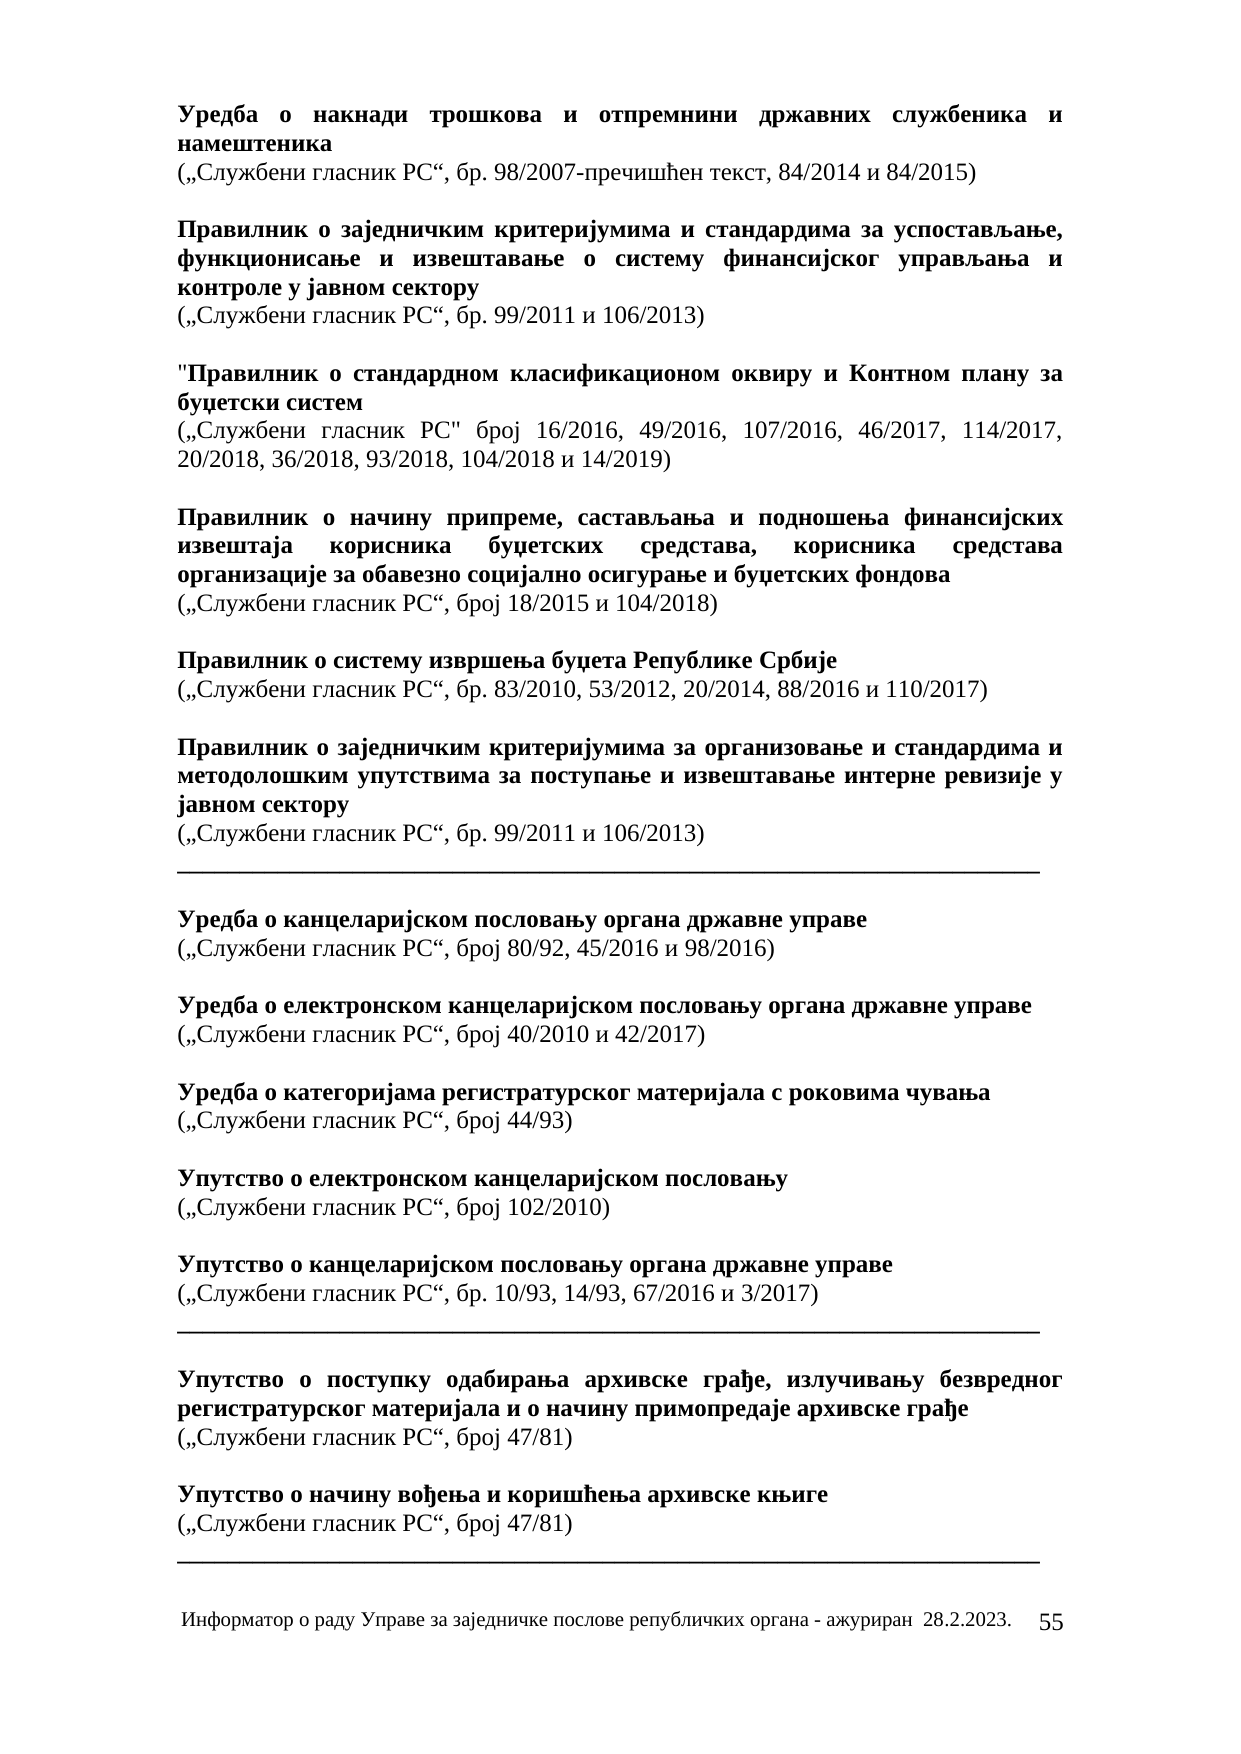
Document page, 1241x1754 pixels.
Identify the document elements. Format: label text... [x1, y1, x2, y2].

text („Службени гласник РС“, бр. 98/2007-пречишћен текст, 84/2014 и 84/2015) [177, 157, 1063, 186]
text Правилник о систему извршења буџета Републике Србије [177, 646, 1063, 674]
text („Службени гласник РС“, број 80/92, 45/2016 и 98/2016) [177, 933, 1063, 962]
text Упутство о начину вођења и коришћења архивске књиге [177, 1479, 1063, 1508]
text _____________________________________________________________________ [177, 847, 1063, 876]
text Уредба о електронском канцеларијском пословању органа државне управе [177, 991, 1063, 1019]
text („Службени гласник РС“, број 18/2015 и 104/2018) [177, 588, 1063, 617]
text Упутство о поступку одабирања архивске грађе, излучивању безвредног регистратурског материјала и о начину примопредаје архивске грађе [177, 1364, 1063, 1422]
text („Службени гласник РС“, бр. 83/2010, 53/2012, 20/2014, 88/2016 и 110/2017) [177, 674, 1063, 703]
text Правилник о заједничким критеријумима за организовање и стандардима и методолошким упутствима за поступање и извештавање интерне ревизије у јавном сектору [177, 732, 1063, 818]
text („Службени гласник РС“, број 40/2010 и 42/2017) [177, 1019, 1063, 1048]
text _____________________________________________________________________ [177, 1537, 1063, 1566]
text "Правилник о стандардном класификационом оквиру и Контном плану за буџетски систем [177, 358, 1063, 416]
text („Службени гласник РС“, број 44/93) [177, 1106, 1063, 1134]
text Упутство о канцеларијском пословању органа државне управе [177, 1249, 1063, 1278]
text („Службени гласник РС“, бр. 99/2011 и 106/2013) [177, 301, 1063, 329]
text Уредба о накнади трошкова и отпремнини државних службеника и намештеника [177, 99, 1063, 157]
text („Службени гласник РС" број 16/2016, 49/2016, 107/2016, 46/2017, 114/2017, 20/2018, 36/2018, 93/2018, 104/2018 и 14/2019) [177, 416, 1063, 473]
text Уредба о канцеларијском пословању органа државне управе [177, 904, 1063, 933]
text („Службени гласник РС“, број 102/2010) [177, 1192, 1063, 1221]
text („Службени гласник РС“, број 47/81) [177, 1422, 1063, 1451]
text Упутство о електронском канцеларијском пословању [177, 1163, 1063, 1192]
text _____________________________________________________________________ [177, 1307, 1063, 1336]
text („Службени гласник РС“, бр. 99/2011 и 106/2013) [177, 818, 1063, 847]
text („Службени гласник РС“, бр. 10/93, 14/93, 67/2016 и 3/2017) [177, 1278, 1063, 1307]
text Уредба о категоријама регистратурског материјала с роковима чувања [177, 1077, 1063, 1106]
text Правилник о заједничким критеријумима и стандардима за успостављање, функционисање и извештавање о систему финансијског управљања и контроле у јавном сектору [177, 214, 1063, 301]
text Правилник о начину припреме, састављања и подношења финансијских извештаја корисника буџетских средстава, корисника средстава организације за обавезно социјално осигурање и буџетских фондова [177, 502, 1063, 588]
text („Службени гласник РС“, број 47/81) [177, 1508, 1063, 1537]
